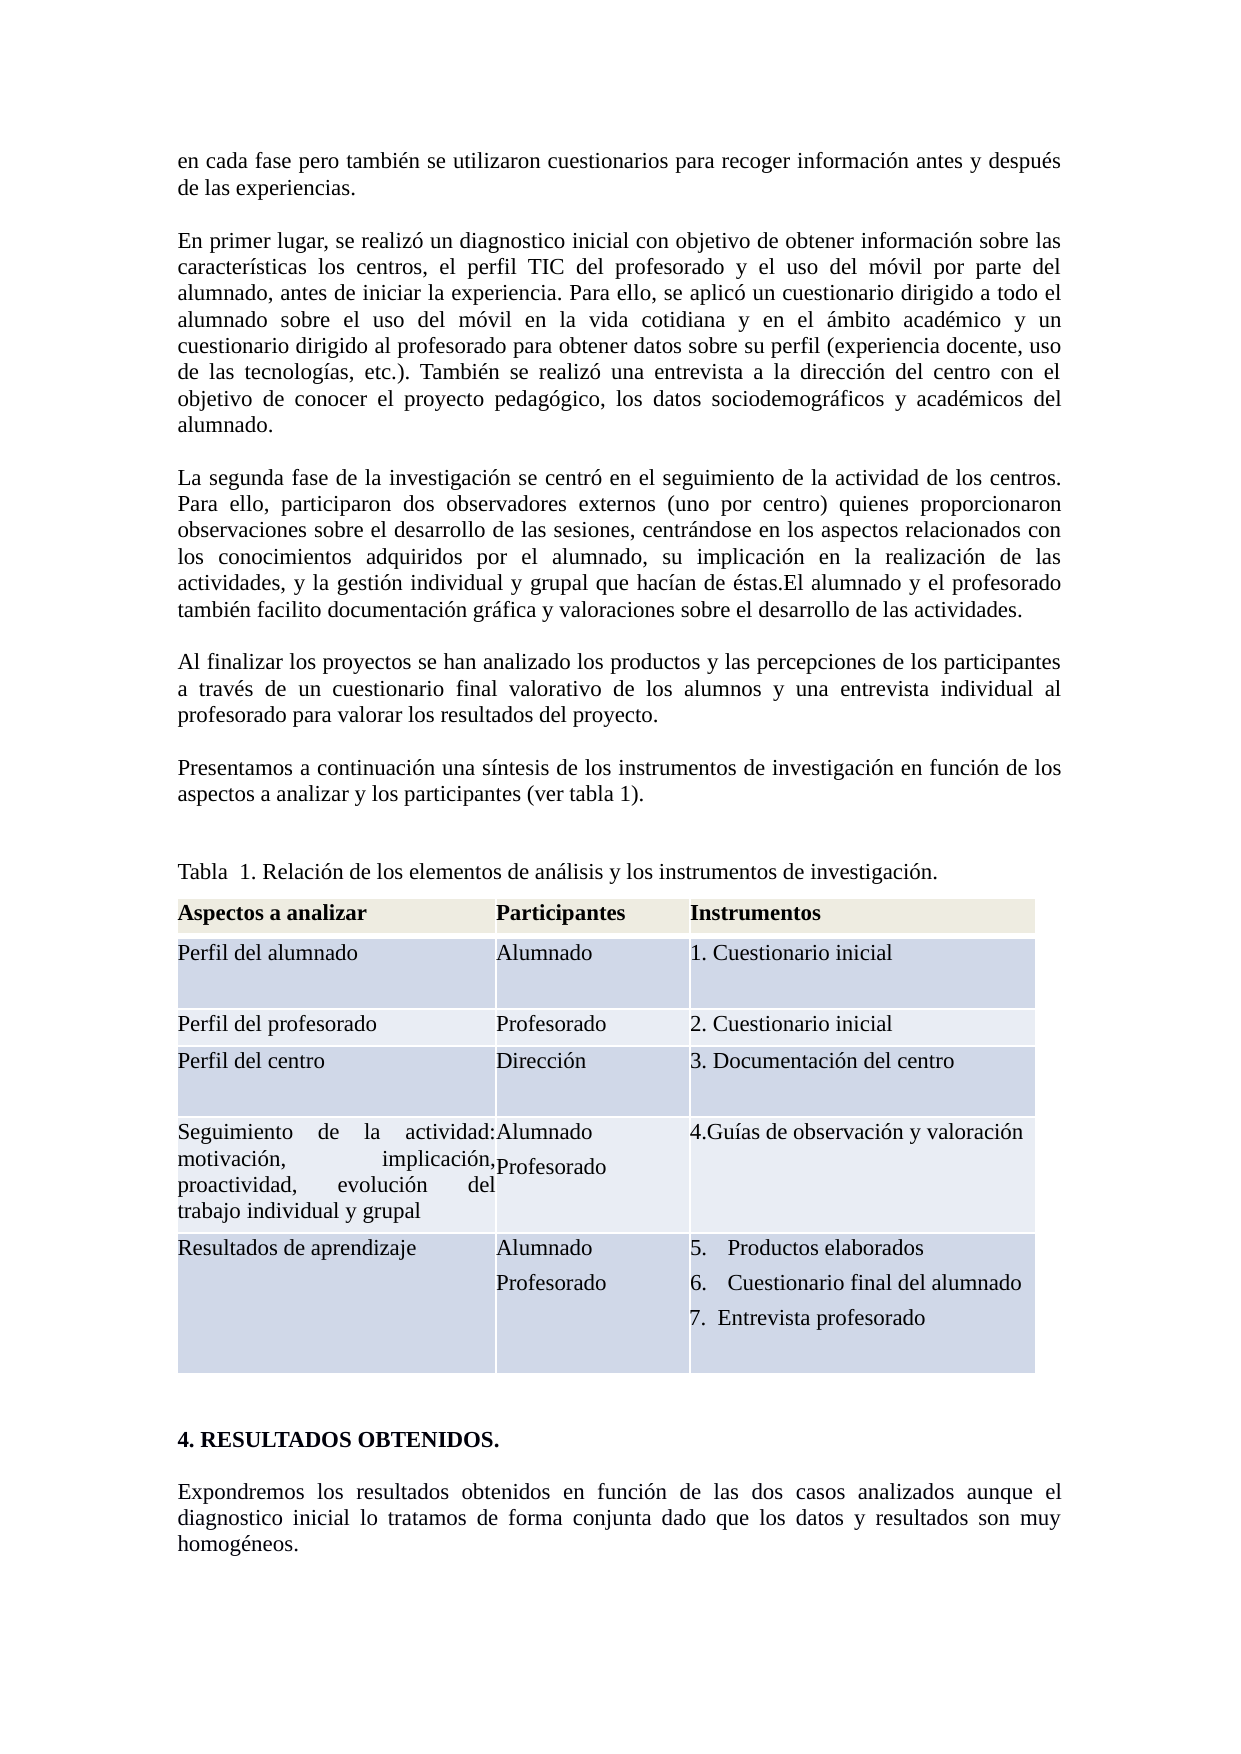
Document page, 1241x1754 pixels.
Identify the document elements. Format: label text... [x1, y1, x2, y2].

text La segunda fase de la investigación se centró en el seguimiento de la actividad de los centros. Para ello, participaron dos observadores externos (uno por centro) quienes proporcionaron observaciones sobre el desarrollo de las sesiones, centrándose en los aspectos relacionados con los conocimientos adquiridos por el alumnado, su implicación en la realización de las actividades, y la gestión individual y grupal que hacían de éstas.El alumnado y el profesorado también facilito documentación gráfica y valoraciones sobre el desarrollo de las actividades. [177, 464, 1063, 622]
table_cell Perfil del profesorado [178, 1010, 495, 1045]
table_cell Alumnado [497, 939, 689, 1008]
text Tabla 1. Relación de los elementos de análisis y los instrumentos de investigación. [177, 858, 1063, 884]
table_cell Dirección [497, 1047, 689, 1116]
table_cell Perfil del alumnado [178, 939, 495, 1008]
table_cell Alumnado Profesorado [497, 1234, 689, 1373]
table_cell Productos elaborados Cuestionario final del alumnado 7. Entrevista profesorado [691, 1234, 1035, 1373]
text Expondremos los resultados obtenidos en función de las dos casos analizados aunque el diagnostico inicial lo tratamos de forma conjunta dado que los datos y resultados son muy homogéneos. [177, 1478, 1063, 1557]
table_header Aspectos a analizar [178, 899, 495, 933]
text Presentamos a continuación una síntesis de los instrumentos de investigación en función de los aspectos a analizar y los participantes (ver tabla 1). [177, 754, 1063, 806]
table_cell 3. Documentación del centro [691, 1047, 1035, 1116]
text Al finalizar los proyectos se han analizado los productos y las percepciones de los participantes a través de un cuestionario final valorativo de los alumnos y una entrevista individual al profesorado para valorar los resultados del proyecto. [177, 648, 1063, 727]
table_header Participantes [497, 899, 689, 933]
table_cell Profesorado [497, 1010, 689, 1045]
text 4. RESULTADOS OBTENIDOS. [177, 1426, 1063, 1453]
table_cell Perfil del centro [178, 1047, 495, 1116]
table_cell 1. Cuestionario inicial [691, 939, 1035, 1008]
table_cell Alumnado Profesorado [497, 1118, 689, 1232]
table_header Instrumentos [691, 899, 1035, 933]
table_cell 2. Cuestionario inicial [691, 1010, 1035, 1045]
table_cell Resultados de aprendizaje [178, 1234, 495, 1373]
text en cada fase pero también se utilizaron cuestionarios para recoger información antes y después de las experiencias. [177, 148, 1063, 200]
text En primer lugar, se realizó un diagnostico inicial con objetivo de obtener información sobre las características los centros, el perfil TIC del profesorado y el uso del móvil por parte del alumnado, antes de iniciar la experiencia. Para ello, se aplicó un cuestionario dirigido a todo el alumnado sobre el uso del móvil en la vida cotidiana y en el ámbito académico y un cuestionario dirigido al profesorado para obtener datos sobre su perfil (experiencia docente, uso de las tecnologías, etc.). También se realizó una entrevista a la dirección del centro con el objetivo de conocer el proyecto pedagógico, los datos sociodemográficos y académicos del alumnado. [177, 227, 1063, 437]
table_cell Seguimiento de la actividad: motivación, implicación, proactividad, evolución del trabajo individual y grupal [178, 1118, 495, 1232]
table_cell 4.Guías de observación y valoración [691, 1118, 1035, 1232]
